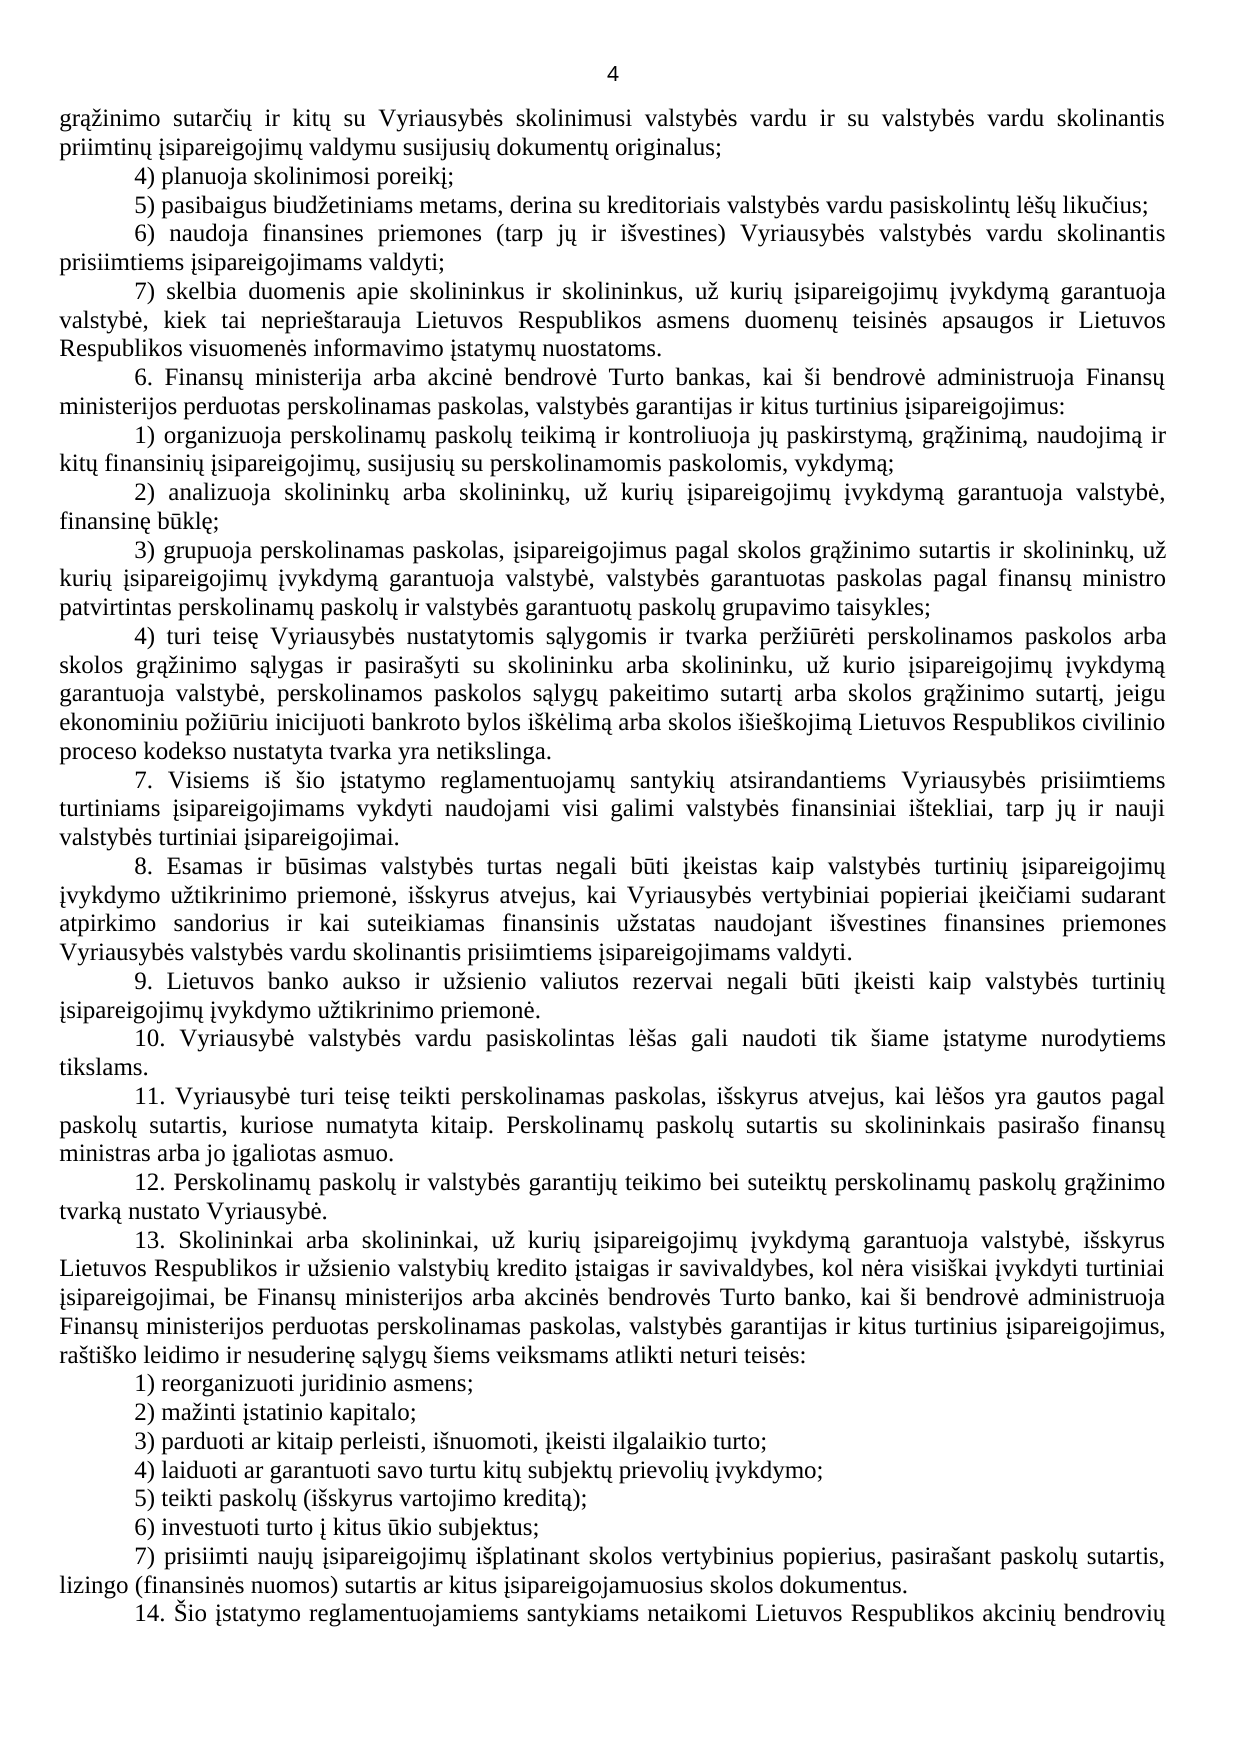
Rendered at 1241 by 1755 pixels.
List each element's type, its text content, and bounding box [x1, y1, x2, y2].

text 4) turi teisę Vyriausybės nustatytomis sąlygomis ir tvarka peržiūrėti perskolinamos paskolos arba skolos grąžinimo sąlygas ir pasirašyti su skolininku arba skolininku, už kurio įsipareigojimų įvykdymą garantuoja valstybė, perskolinamos paskolos sąlygų pakeitimo sutartį arba skolos grąžinimo sutartį, jeigu ekonominiu požiūriu inicijuoti bankroto bylos iškėlimą arba skolos išieškojimą Lietuvos Respublikos civilinio proceso kodekso nustatyta tvarka yra netikslinga. [59, 621, 1167, 765]
text 1) reorganizuoti juridinio asmens; [59, 1368, 1167, 1397]
text 7) prisiimti naujų įsipareigojimų išplatinant skolos vertybinius popierius, pasirašant paskolų sutartis, lizingo (finansinės nuomos) sutartis ar kitus įsipareigojamuosius skolos dokumentus. [59, 1541, 1167, 1598]
text 8. Esamas ir būsimas valstybės turtas negali būti įkeistas kaip valstybės turtinių įsipareigojimų įvykdymo užtikrinimo priemonė, išskyrus atvejus, kai Vyriausybės vertybiniai popieriai įkeičiami sudarant atpirkimo sandorius ir kai suteikiamas finansinis užstatas naudojant išvestines finansines priemones Vyriausybės valstybės vardu skolinantis prisiimtiems įsipareigojimams valdyti. [59, 851, 1167, 966]
text 6) naudoja finansines priemones (tarp jų ir išvestines) Vyriausybės valstybės vardu skolinantis prisiimtiems įsipareigojimams valdyti; [59, 218, 1167, 276]
text 3) grupuoja perskolinamas paskolas, įsipareigojimus pagal skolos grąžinimo sutartis ir skolininkų, už kurių įsipareigojimų įvykdymą garantuoja valstybė, valstybės garantuotas paskolas pagal finansų ministro patvirtintas perskolinamų paskolų ir valstybės garantuotų paskolų grupavimo taisykles; [59, 535, 1167, 621]
text 2) mažinti įstatinio kapitalo; [59, 1397, 1167, 1426]
text 13. Skolininkai arba skolininkai, už kurių įsipareigojimų įvykdymą garantuoja valstybė, išskyrus Lietuvos Respublikos ir užsienio valstybių kredito įstaigas ir savivaldybes, kol nėra visiškai įvykdyti turtiniai įsipareigojimai, be Finansų ministerijos arba akcinės bendrovės Turto banko, kai ši bendrovė administruoja Finansų ministerijos perduotas perskolinamas paskolas, valstybės garantijas ir kitus turtinius įsipareigojimus, raštiško leidimo ir nesuderinę sąlygų šiems veiksmams atlikti neturi teisės: [59, 1225, 1167, 1368]
text 4) laiduoti ar garantuoti savo turtu kitų subjektų prievolių įvykdymo; [59, 1455, 1167, 1483]
text grąžinimo sutarčių ir kitų su Vyriausybės skolinimusi valstybės vardu ir su valstybės vardu skolinantis priimtinų įsipareigojimų valdymu susijusių dokumentų originalus; [59, 103, 1167, 161]
text 5) pasibaigus biudžetiniams metams, derina su kreditoriais valstybės vardu pasiskolintų lėšų likučius; [59, 190, 1167, 218]
text 7. Visiems iš šio įstatymo reglamentuojamų santykių atsirandantiems Vyriausybės prisiimtiems turtiniams įsipareigojimams vykdyti naudojami visi galimi valstybės finansiniai ištekliai, tarp jų ir nauji valstybės turtiniai įsipareigojimai. [59, 765, 1167, 851]
text 14. Šio įstatymo reglamentuojamiems santykiams netaikomi Lietuvos Respublikos akcinių bendrovių [59, 1598, 1167, 1627]
text 9. Lietuvos banko aukso ir užsienio valiutos rezervai negali būti įkeisti kaip valstybės turtinių įsipareigojimų įvykdymo užtikrinimo priemonė. [59, 966, 1167, 1023]
text 7) skelbia duomenis apie skolininkus ir skolininkus, už kurių įsipareigojimų įvykdymą garantuoja valstybė, kiek tai neprieštarauja Lietuvos Respublikos asmens duomenų teisinės apsaugos ir Lietuvos Respublikos visuomenės informavimo įstatymų nuostatoms. [59, 276, 1167, 362]
text 6. Finansų ministerija arba akcinė bendrovė Turto bankas, kai ši bendrovė administruoja Finansų ministerijos perduotas perskolinamas paskolas, valstybės garantijas ir kitus turtinius įsipareigojimus: [59, 362, 1167, 420]
text 1) organizuoja perskolinamų paskolų teikimą ir kontroliuoja jų paskirstymą, grąžinimą, naudojimą ir kitų finansinių įsipareigojimų, susijusių su perskolinamomis paskolomis, vykdymą; [59, 420, 1167, 477]
text 12. Perskolinamų paskolų ir valstybės garantijų teikimo bei suteiktų perskolinamų paskolų grąžinimo tvarką nustato Vyriausybė. [59, 1167, 1167, 1225]
text 4) planuoja skolinimosi poreikį; [59, 161, 1167, 190]
text 2) analizuoja skolininkų arba skolininkų, už kurių įsipareigojimų įvykdymą garantuoja valstybė, finansinę būklę; [59, 477, 1167, 535]
text 10. Vyriausybė valstybės vardu pasiskolintas lėšas gali naudoti tik šiame įstatyme nurodytiems tikslams. [59, 1023, 1167, 1081]
text 5) teikti paskolų (išskyrus vartojimo kreditą); [59, 1483, 1167, 1512]
text 6) investuoti turto į kitus ūkio subjektus; [59, 1512, 1167, 1541]
text 11. Vyriausybė turi teisę teikti perskolinamas paskolas, išskyrus atvejus, kai lėšos yra gautos pagal paskolų sutartis, kuriose numatyta kitaip. Perskolinamų paskolų sutartis su skolininkais pasirašo finansų ministras arba jo įgaliotas asmuo. [59, 1081, 1167, 1167]
text 3) parduoti ar kitaip perleisti, išnuomoti, įkeisti ilgalaikio turto; [59, 1426, 1167, 1455]
